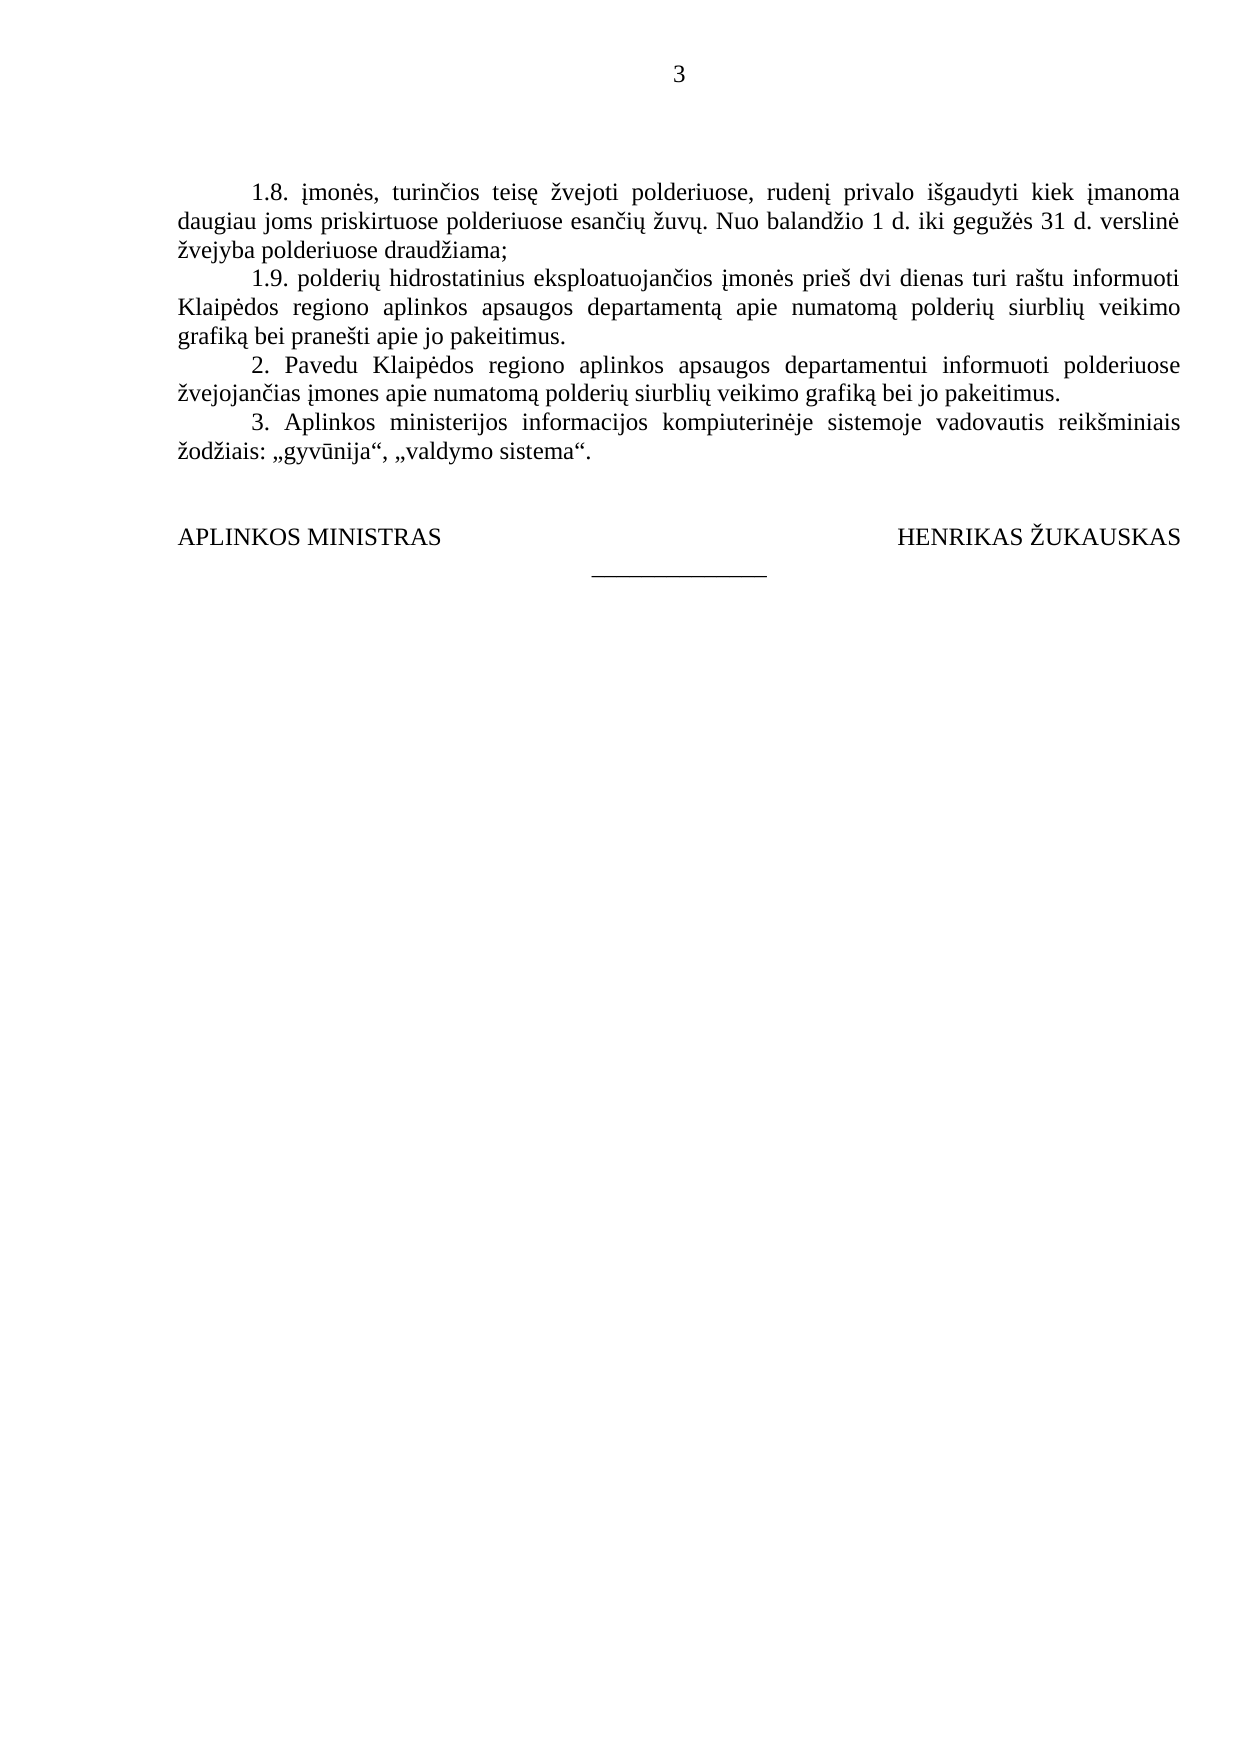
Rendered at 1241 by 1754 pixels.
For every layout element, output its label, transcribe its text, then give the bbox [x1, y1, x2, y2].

text ______________ [177, 551, 1181, 580]
text 2. Pavedu Klaipėdos regiono aplinkos apsaugos departamentui informuoti polderiuose žvejojančias įmones apie numatomą polderių siurblių veikimo grafiką bei jo pakeitimus. [177, 350, 1181, 407]
text 1.8. įmonės, turinčios teisę žvejoti polderiuose, rudenį privalo išgaudyti kiek įmanoma daugiau joms priskirtuose polderiuose esančių žuvų. Nuo balandžio 1 d. iki gegužės 31 d. verslinė žvejyba polderiuose draudžiama; [177, 177, 1181, 263]
text APLINKOS MINISTRAS HENRIKAS ŽUKAUSKAS [177, 522, 1181, 551]
text 1.9. polderių hidrostatinius eksploatuojančios įmonės prieš dvi dienas turi raštu informuoti Klaipėdos regiono aplinkos apsaugos departamentą apie numatomą polderių siurblių veikimo grafiką bei pranešti apie jo pakeitimus. [177, 263, 1181, 350]
text 3. Aplinkos ministerijos informacijos kompiuterinėje sistemoje vadovautis reikšminiais žodžiais: „gyvūnija“, „valdymo sistema“. [177, 407, 1181, 465]
